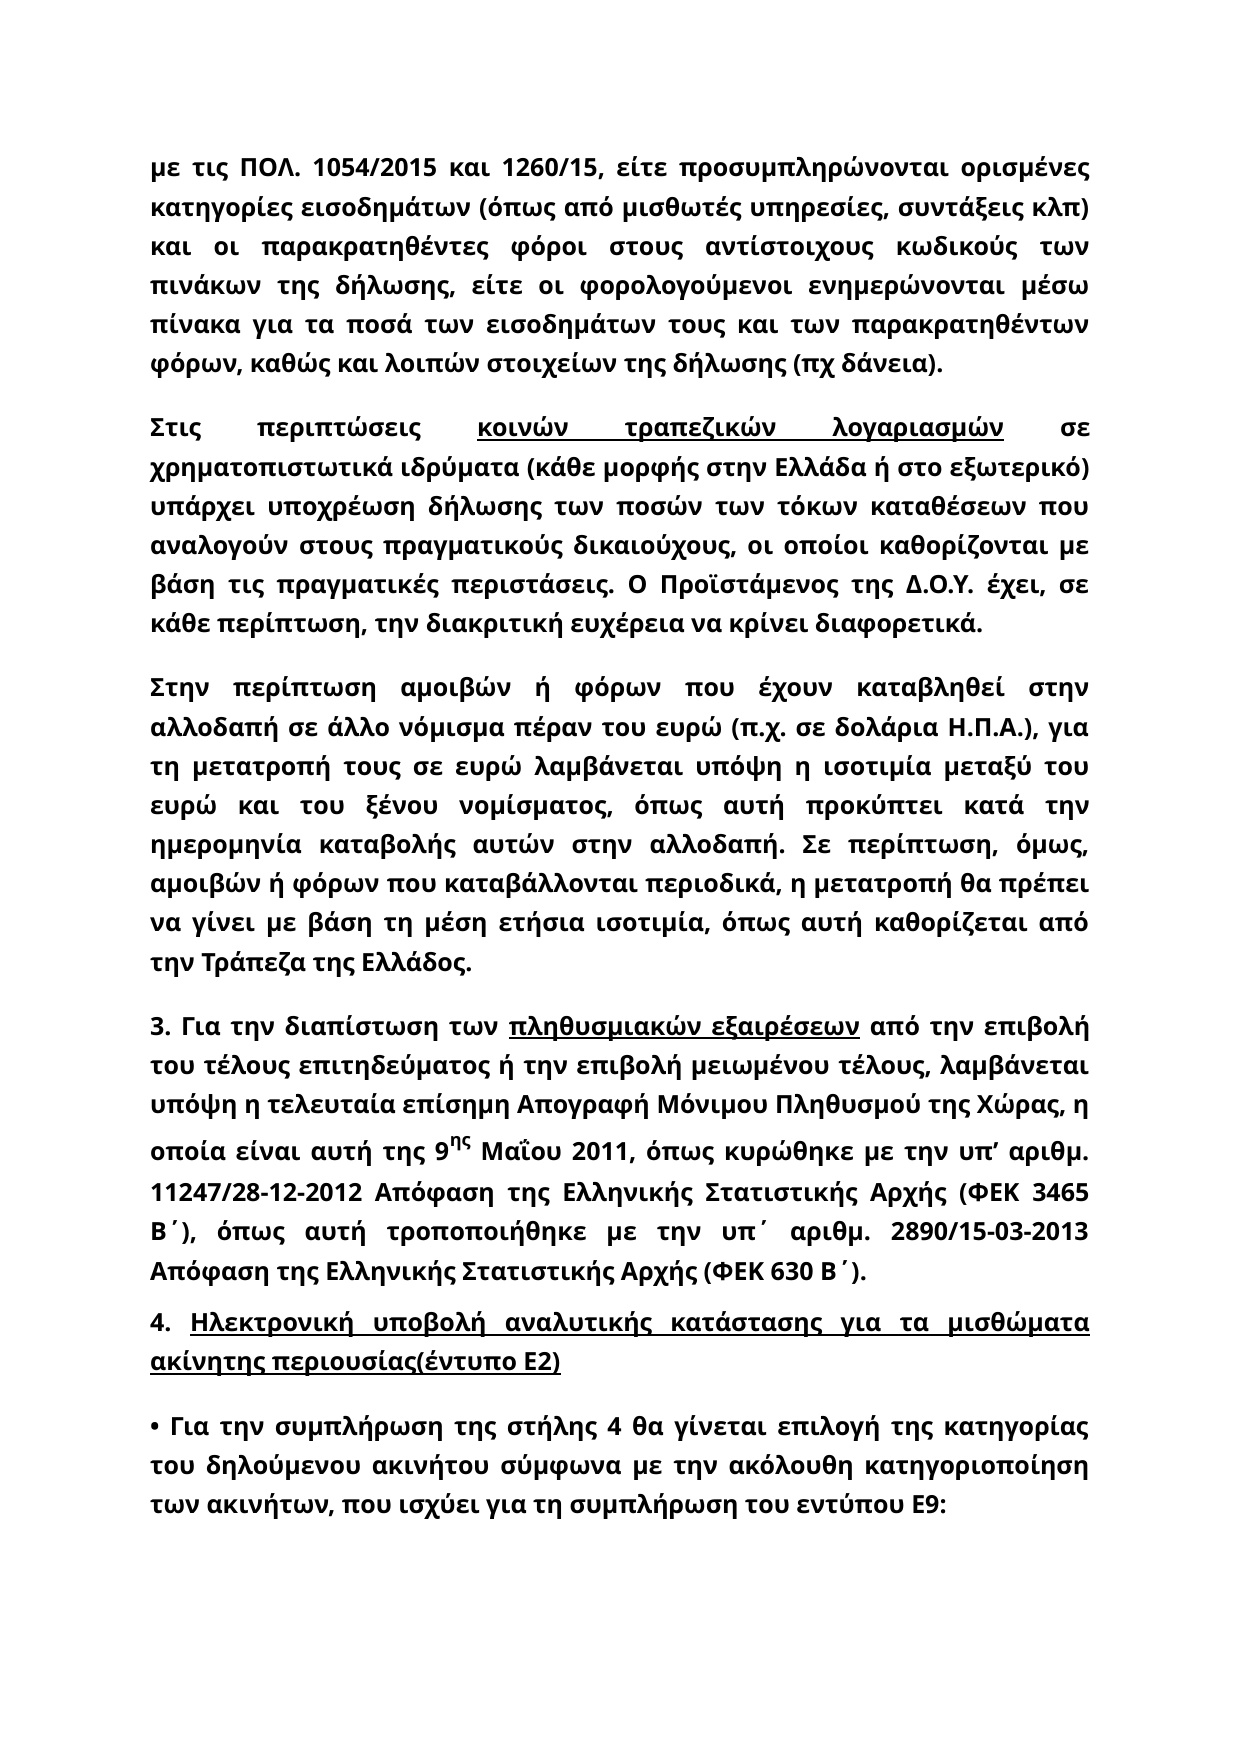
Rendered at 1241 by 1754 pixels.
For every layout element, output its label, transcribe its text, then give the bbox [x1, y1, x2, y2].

text 3. Για την διαπίστωση των πληθυσμιακών εξαιρέσεων από την επιβολή του τέλους επιτηδεύματος ή την επιβολή μειωμένου τέλους, λαμβάνεται υπόψη η τελευταία επίσημη Απογραφή Μόνιμου Πληθυσμού της Χώρας, η οποία είναι αυτή της 9ης Μαΐου 2011, όπως κυρώθηκε με την υπ’ αριθμ. 11247/28-12-2012 Απόφαση της Ελληνικής Στατιστικής Αρχής (ΦΕΚ 3465 Β΄), όπως αυτή τροποποιήθηκε με την υπ΄ αριθμ. 2890/15-03-2013 Απόφαση της Ελληνικής Στατιστικής Αρχής (ΦΕΚ 630 Β΄). [150, 1008, 1090, 1287]
text με τις ΠΟΛ. 1054/2015 και 1260/15, είτε προσυμπληρώνονται ορισμένες κατηγορίες εισοδημάτων (όπως από μισθωτές υπηρεσίες, συντάξεις κλπ) και οι παρακρατηθέντες φόροι στους αντίστοιχους κωδικούς των πινάκων της δήλωσης, είτε οι φορολογούμενοι ενημερώνονται μέσω πίνακα για τα ποσά των εισοδημάτων τους και των παρακρατηθέντων φόρων, καθώς και λοιπών στοιχείων της δήλωσης (πχ δάνεια). [150, 150, 1090, 380]
text Στην περίπτωση αμοιβών ή φόρων που έχουν καταβληθεί στην αλλοδαπή σε άλλο νόμισμα πέραν του ευρώ (π.χ. σε δολάρια Η.Π.Α.), για τη μετατροπή τους σε ευρώ λαμβάνεται υπόψη η ισοτιμία μεταξύ του ευρώ και του ξένου νομίσματος, όπως αυτή προκύπτει κατά την ημερομηνία καταβολής αυτών στην αλλοδαπή. Σε περίπτωση, όμως, αμοιβών ή φόρων που καταβάλλονται περιοδικά, η μετατροπή θα πρέπει να γίνει με βάση τη μέση ετήσια ισοτιμία, όπως αυτή καθορίζεται από την Τράπεζα της Ελλάδος. [150, 670, 1090, 978]
text • Για την συμπλήρωση της στήλης 4 θα γίνεται επιλογή της κατηγορίας του δηλούμενου ακινήτου σύμφωνα με την ακόλουθη κατηγοριοποίηση των ακινήτων, που ισχύει για τη συμπλήρωση του εντύπου Ε9: [150, 1408, 1090, 1521]
text 4. Ηλεκτρονική υποβολή αναλυτικής κατάστασης για τα μισθώματα ακίνητης περιουσίας(έντυπο Ε2) [150, 1305, 1090, 1378]
text Στις περιπτώσεις κοινών τραπεζικών λογαριασμών σε χρηματοπιστωτικά ιδρύματα (κάθε μορφής στην Ελλάδα ή στο εξωτερικό) υπάρχει υποχρέωση δήλωσης των ποσών των τόκων καταθέσεων που αναλογούν στους πραγματικούς δικαιούχους, οι οποίοι καθορίζονται με βάση τις πραγματικές περιστάσεις. Ο Προϊστάμενος της Δ.Ο.Υ. έχει, σε κάθε περίπτωση, την διακριτική ευχέρεια να κρίνει διαφορετικά. [150, 410, 1090, 640]
